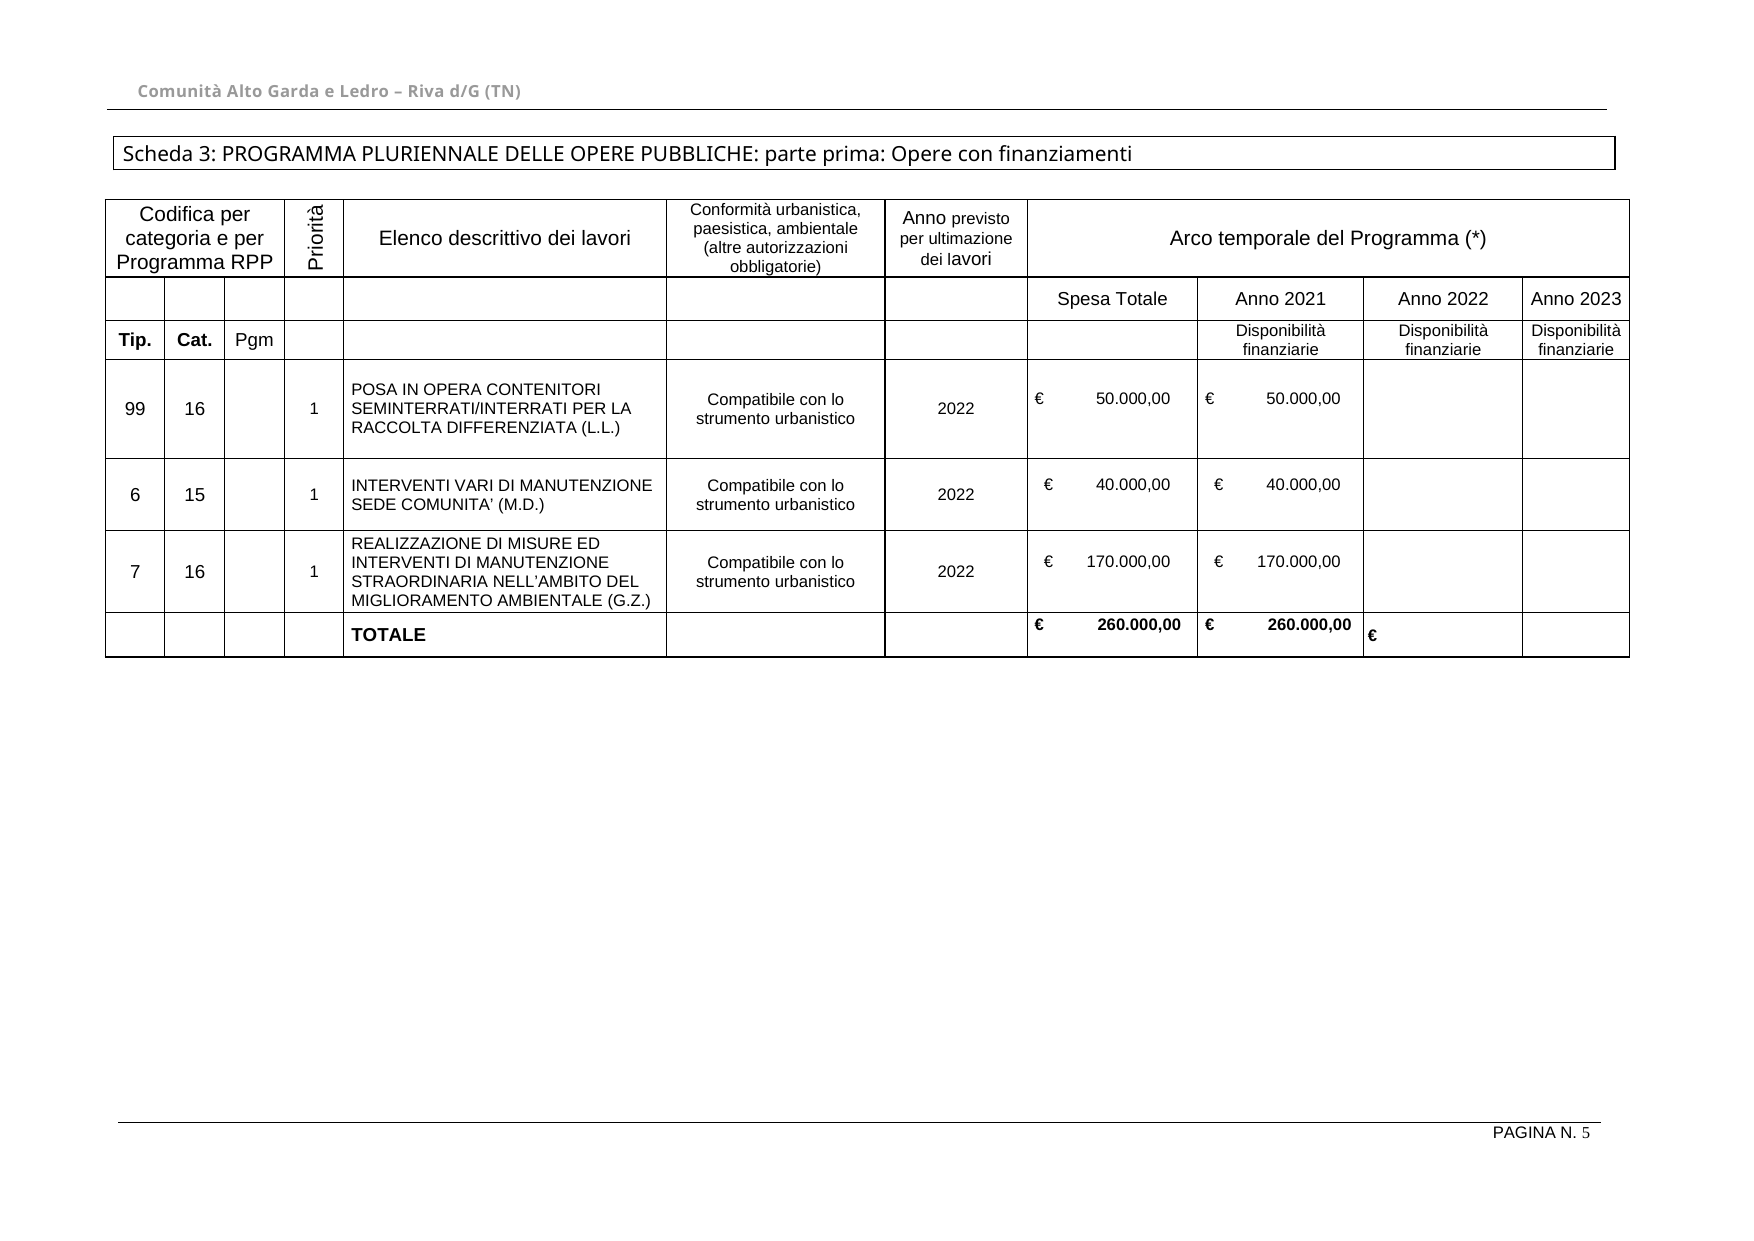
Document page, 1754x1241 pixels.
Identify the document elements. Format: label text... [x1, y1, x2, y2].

table_header Anno previsto per ultimazione dei lavori [886, 200, 1027, 276]
table_cell Anno 2021 [1198, 278, 1363, 319]
table_cell [667, 278, 884, 319]
table_cell 15 [165, 459, 224, 530]
table_cell [165, 613, 224, 656]
table_cell Anno 2022 [1364, 278, 1522, 319]
table_cell 2022 [886, 459, 1027, 530]
table_cell Compatibile con lo strumento urbanistico [667, 459, 884, 530]
table_cell 16 [165, 360, 224, 457]
table_cell [285, 321, 343, 359]
table_cell Disponibilità finanziarie [1364, 321, 1522, 359]
table_cell [225, 278, 284, 319]
table_cell [886, 278, 1027, 319]
table_cell 2022 [886, 360, 1027, 457]
table_cell € [1364, 613, 1522, 656]
table_cell 1 [285, 360, 343, 457]
table_cell TOTALE [344, 613, 666, 656]
table_cell [285, 278, 343, 319]
table_cell [225, 459, 284, 530]
table_cell [1028, 321, 1197, 359]
subtitle Scheda 3: PROGRAMMA PLURIENNALE DELLE OPERE PUBBLICHE: parte prima: Opere con finanziamenti [114, 137, 1614, 169]
table_cell 2022 [886, 531, 1027, 612]
table_cell € 50.000,00 [1028, 360, 1197, 457]
table_header Elenco descrittivo dei lavori [344, 200, 666, 276]
table_cell [344, 278, 666, 319]
table_cell [1364, 531, 1522, 612]
table_cell 16 [165, 531, 224, 612]
table_cell Pgm [225, 321, 284, 359]
table_cell [1523, 613, 1629, 656]
table_cell [285, 613, 343, 656]
table_header Priorità [285, 200, 343, 276]
table_cell [225, 613, 284, 656]
table_cell 1 [285, 531, 343, 612]
table_cell € 170.000,00 [1028, 531, 1197, 612]
table_cell 99 [106, 360, 164, 457]
table_cell Anno 2023 [1523, 278, 1629, 319]
table_cell [225, 531, 284, 612]
table_cell € 50.000,00 [1198, 360, 1363, 457]
table_cell INTERVENTI VARI DI MANUTENZIONE SEDE COMUNITA’ (M.D.) [344, 459, 666, 530]
table_cell Spesa Totale [1028, 278, 1197, 319]
table_cell 6 [106, 459, 164, 530]
table_cell [1523, 531, 1629, 612]
table_cell € 260.000,00 [1198, 613, 1363, 656]
table_cell 1 [285, 459, 343, 530]
table_cell Disponibilità finanziarie [1198, 321, 1363, 359]
table_cell € 260.000,00 [1028, 613, 1197, 656]
table_cell [1523, 360, 1629, 457]
table_cell [225, 360, 284, 457]
table_cell POSA IN OPERA CONTENITORI SEMINTERRATI/INTERRATI PER LA RACCOLTA DIFFERENZIATA (L.L.) [344, 360, 666, 457]
table_header Arco temporale del Programma (*) [1028, 200, 1629, 276]
table_cell [106, 613, 164, 656]
table_cell [106, 278, 164, 319]
table_cell [165, 278, 224, 319]
table_cell € 40.000,00 [1028, 459, 1197, 530]
table_cell Compatibile con lo strumento urbanistico [667, 531, 884, 612]
table_cell [667, 321, 884, 359]
table_cell [1364, 459, 1522, 530]
table_cell [886, 321, 1027, 359]
table_cell [1523, 459, 1629, 530]
subtitle [105, 198, 1694, 991]
table_cell [1364, 360, 1522, 457]
table_cell REALIZZAZIONE DI MISURE ED INTERVENTI DI MANUTENZIONE STRAORDINARIA NELL’AMBITO DEL MIGLIORAMENTO AMBIENTALE (G.Z.) [344, 531, 666, 612]
table_header Codifica per categoria e per Programma RPP [106, 200, 284, 276]
table_cell [886, 613, 1027, 656]
table_cell [667, 613, 884, 656]
table_cell [344, 321, 666, 359]
table_cell € 170.000,00 [1198, 531, 1363, 612]
table_header Conformità urbanistica, paesistica, ambientale (altre autorizzazioni obbligatorie) [667, 200, 884, 276]
table_cell Compatibile con lo strumento urbanistico [667, 360, 884, 457]
table_cell 7 [106, 531, 164, 612]
table_cell Disponibilità finanziarie [1523, 321, 1629, 359]
table_cell € 40.000,00 [1198, 459, 1363, 530]
table_cell Cat. [165, 321, 224, 359]
table_cell Tip. [106, 321, 164, 359]
